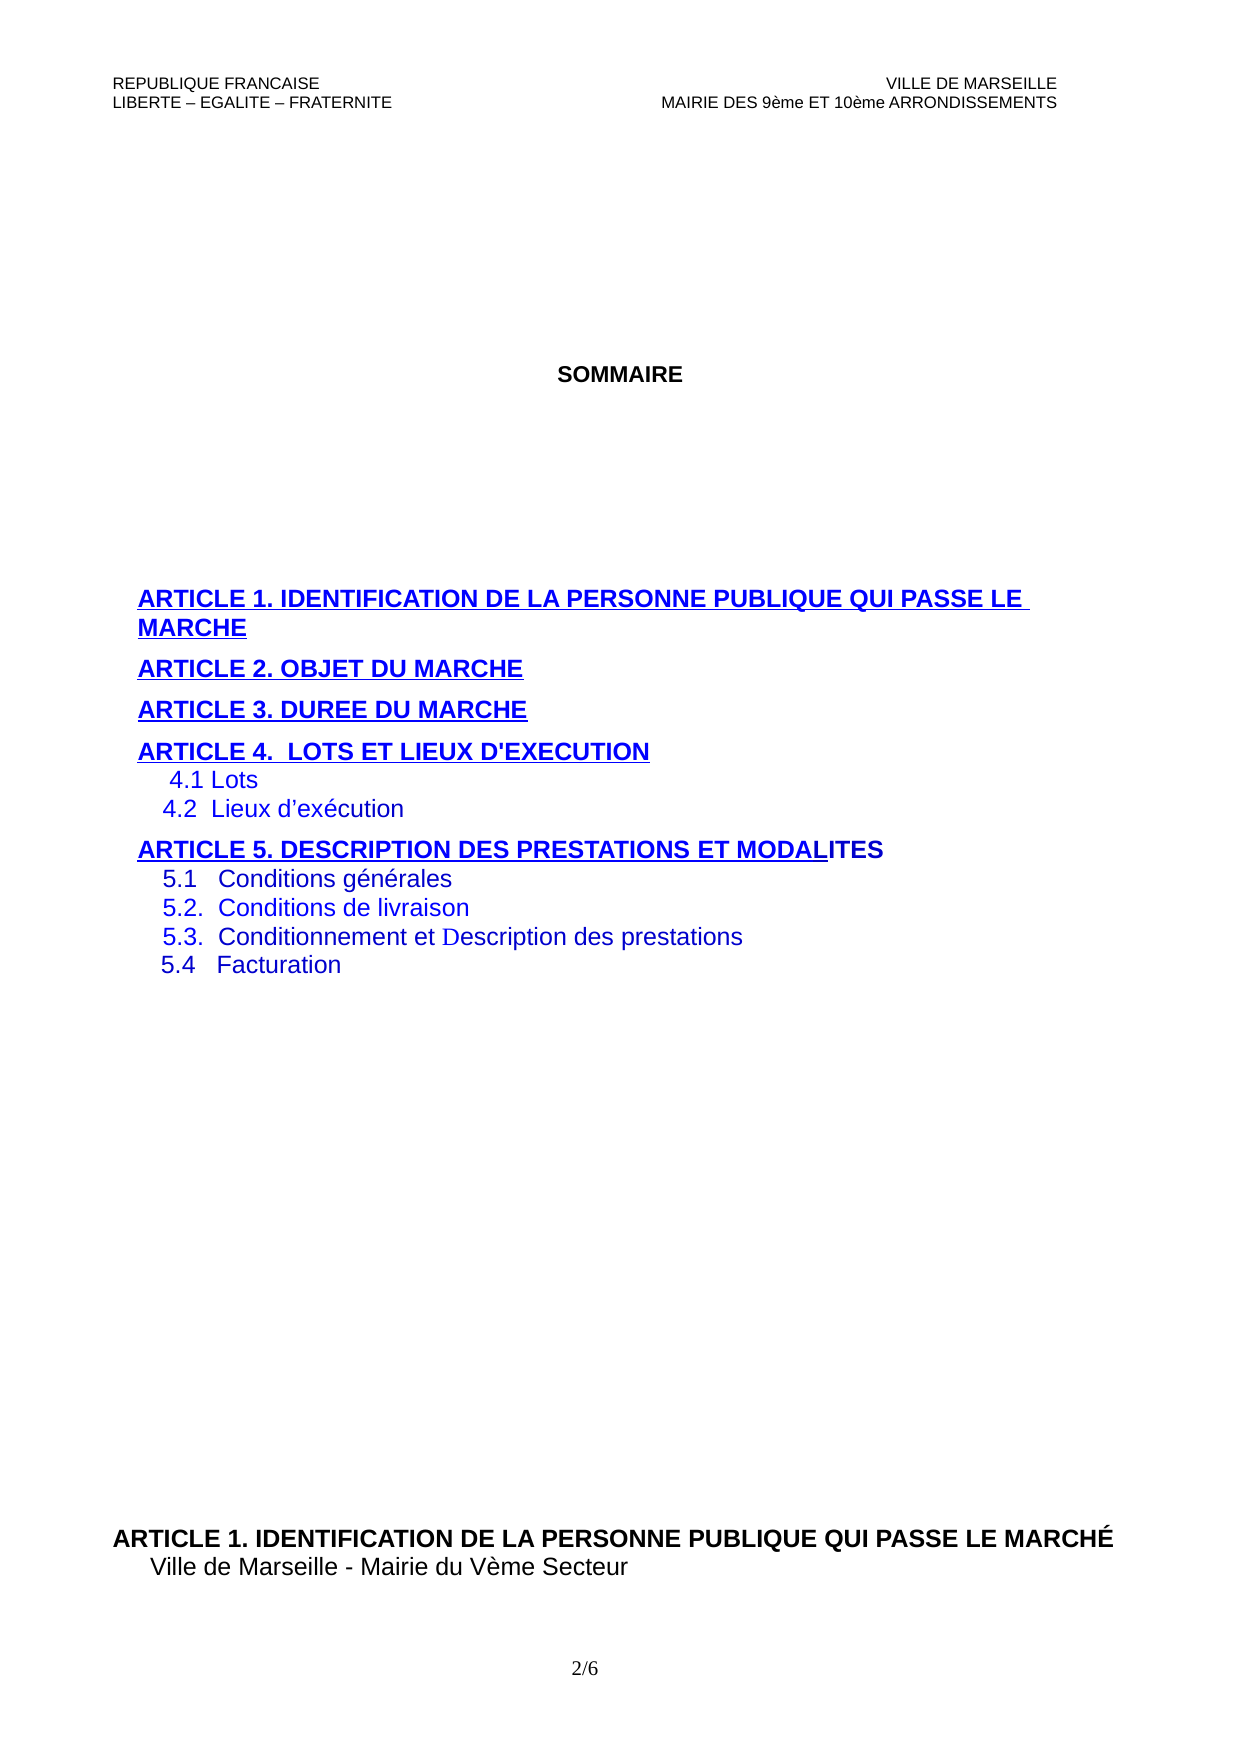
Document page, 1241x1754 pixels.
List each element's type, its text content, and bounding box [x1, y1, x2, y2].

text 5.4 Facturation [112, 951, 1128, 979]
text ARTICLE 1. IDENTIFICATION DE LA PERSONNE PUBLIQUE QUI PASSE LE MARCHE [137, 584, 1128, 642]
text Ville de Marseille - Mairie du Vème Secteur [150, 1552, 1128, 1581]
text 4.2 Lieux d’exécution [162, 794, 1128, 823]
subtitle ARTICLE 1. Identification de la personne publique qui passe le marché [112, 1524, 1128, 1552]
text ARTICLE 2. OBJET DU MARCHE [137, 654, 1128, 683]
text ARTICLE 4. LOTS ET LIEUX D'EXECUTION [137, 737, 1128, 765]
text 4.1 Lots [162, 765, 1128, 794]
text ARTICLE 5. DESCRIPTION DES PRESTATIONS ET MODALITES [137, 835, 1128, 864]
text ARTICLE 3. DUREE DU MARCHE [137, 695, 1128, 724]
text 5.2. Conditions de livraison [162, 893, 1128, 922]
text 5.3. Conditionnement et Description des prestations [162, 922, 1128, 951]
text SOMMAIRE [112, 361, 1128, 387]
text 5.1 Conditions générales [162, 864, 1128, 893]
